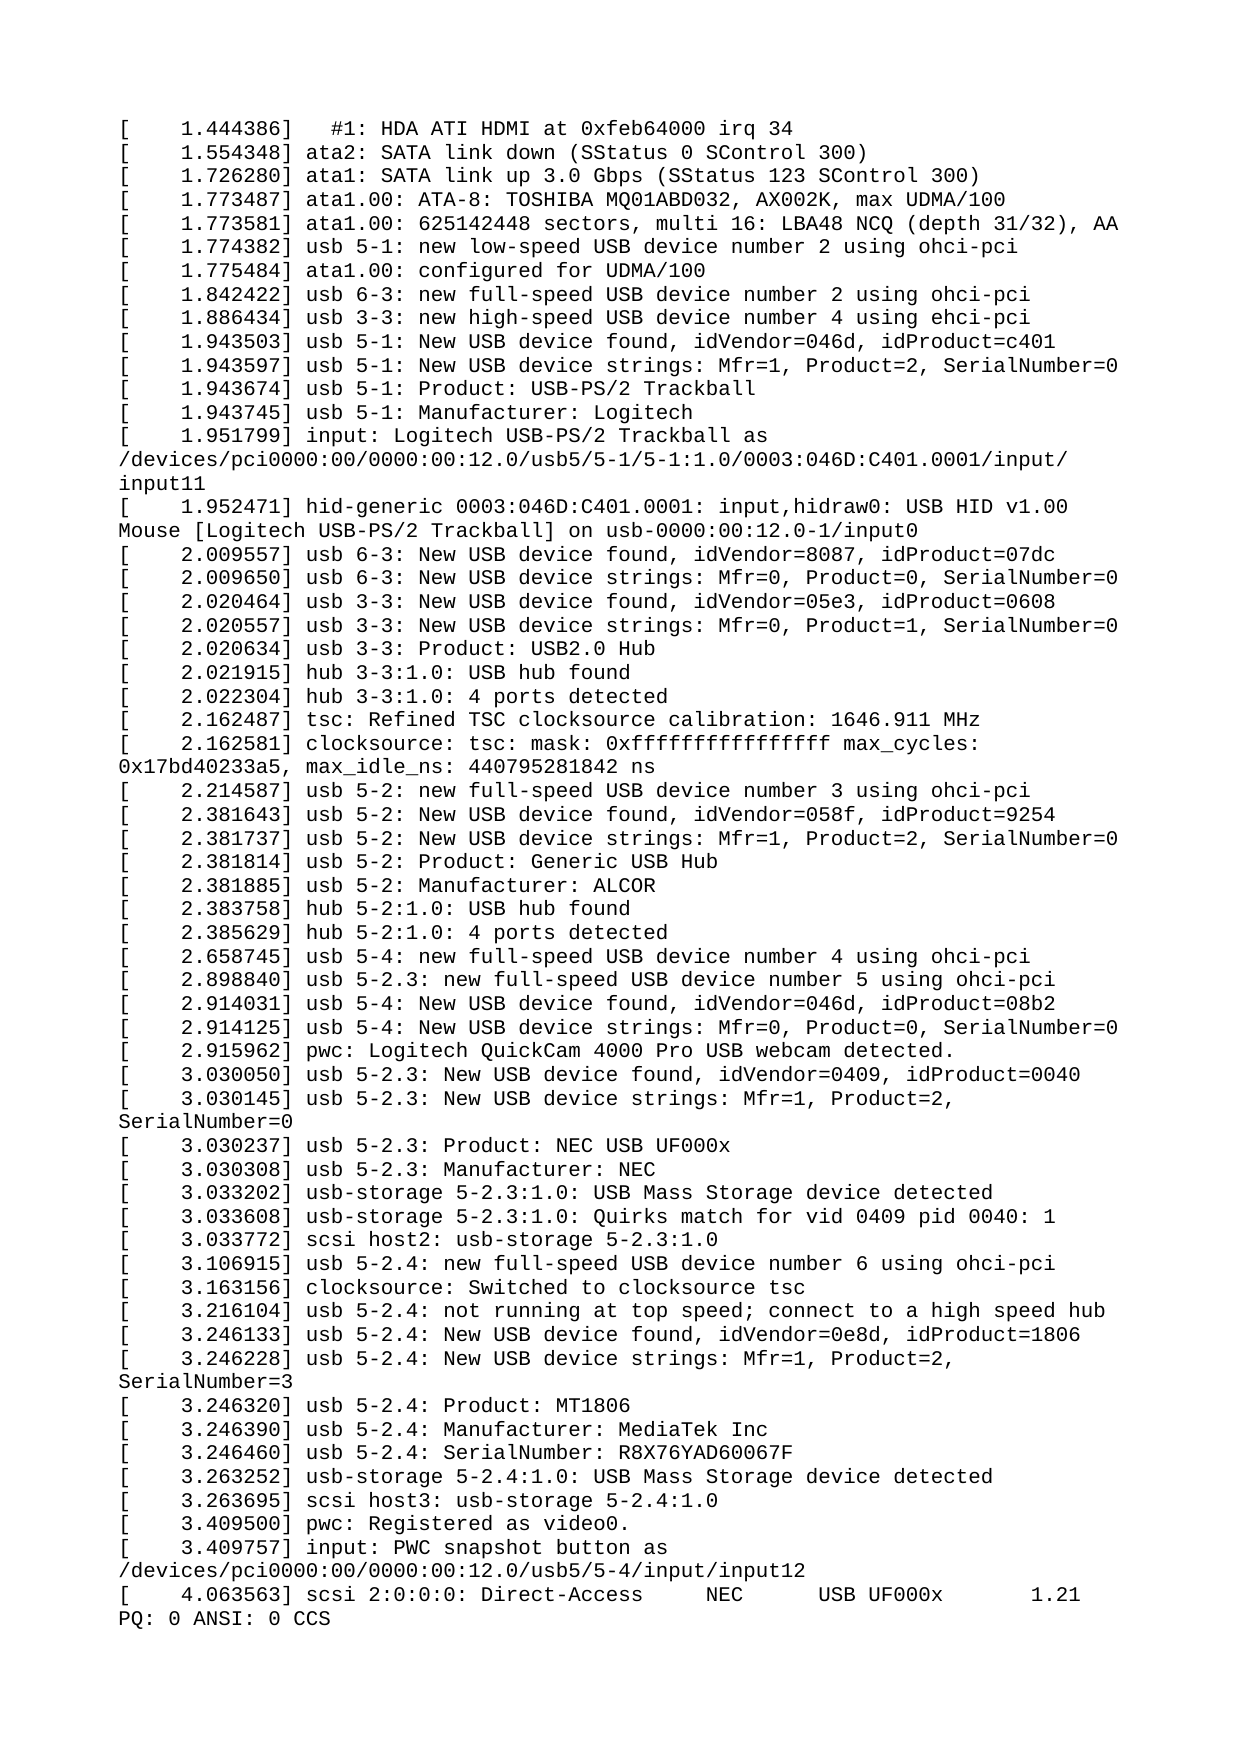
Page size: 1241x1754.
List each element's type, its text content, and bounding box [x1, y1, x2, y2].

text [ 1.774382] usb 5-1: new low-speed USB device number 2 using ohci-pci [118, 236, 1122, 260]
text [ 2.162487] tsc: Refined TSC clocksource calibration: 1646.911 MHz [118, 709, 1122, 733]
text [ 2.381737] usb 5-2: New USB device strings: Mfr=1, Product=2, SerialNumber=0 [118, 827, 1122, 851]
text [ 2.914125] usb 5-4: New USB device strings: Mfr=0, Product=0, SerialNumber=0 [118, 1017, 1122, 1040]
text [ 2.898840] usb 5-2.3: new full-speed USB device number 5 using ohci-pci [118, 969, 1122, 993]
text [ 2.658745] usb 5-4: new full-speed USB device number 4 using ohci-pci [118, 946, 1122, 969]
text [ 2.162581] clocksource: tsc: mask: 0xffffffffffffffff max_cycles: 0x17bd40233a5, max_idle_ns: 440795281842 ns [118, 733, 1122, 780]
text [ 2.914031] usb 5-4: New USB device found, idVendor=046d, idProduct=08b2 [118, 993, 1122, 1017]
text [ 3.246228] usb 5-2.4: New USB device strings: Mfr=1, Product=2, SerialNumber=3 [118, 1348, 1122, 1395]
text [ 2.020634] usb 3-3: Product: USB2.0 Hub [118, 638, 1122, 662]
text [ 3.409757] input: PWC snapshot button as /devices/pci0000:00/0000:00:12.0/usb5/5-4/input/input12 [118, 1537, 1122, 1584]
text [ 3.030145] usb 5-2.3: New USB device strings: Mfr=1, Product=2, SerialNumber=0 [118, 1088, 1122, 1135]
text [ 2.020464] usb 3-3: New USB device found, idVendor=05e3, idProduct=0608 [118, 591, 1122, 615]
text [ 1.943503] usb 5-1: New USB device found, idVendor=046d, idProduct=c401 [118, 331, 1122, 354]
text [ 3.106915] usb 5-2.4: new full-speed USB device number 6 using ohci-pci [118, 1253, 1122, 1277]
text [ 2.381814] usb 5-2: Product: Generic USB Hub [118, 851, 1122, 875]
text [ 2.381885] usb 5-2: Manufacturer: ALCOR [118, 875, 1122, 898]
text [ 1.726280] ata1: SATA link up 3.0 Gbps (SStatus 123 SControl 300) [118, 165, 1122, 189]
text [ 1.943745] usb 5-1: Manufacturer: Logitech [118, 402, 1122, 426]
text [ 3.030050] usb 5-2.3: New USB device found, idVendor=0409, idProduct=0040 [118, 1064, 1122, 1088]
text [ 3.033772] scsi host2: usb-storage 5-2.3:1.0 [118, 1229, 1122, 1253]
text [ 2.915962] pwc: Logitech QuickCam 4000 Pro USB webcam detected. [118, 1040, 1122, 1064]
text [ 3.246390] usb 5-2.4: Manufacturer: MediaTek Inc [118, 1419, 1122, 1442]
text [ 3.263252] usb-storage 5-2.4:1.0: USB Mass Storage device detected [118, 1466, 1122, 1489]
text [ 3.246320] usb 5-2.4: Product: MT1806 [118, 1395, 1122, 1419]
text [ 1.554348] ata2: SATA link down (SStatus 0 SControl 300) [118, 142, 1122, 165]
text [ 2.020557] usb 3-3: New USB device strings: Mfr=0, Product=1, SerialNumber=0 [118, 615, 1122, 638]
text [ 1.886434] usb 3-3: new high-speed USB device number 4 using ehci-pci [118, 307, 1122, 331]
text [ 3.246133] usb 5-2.4: New USB device found, idVendor=0e8d, idProduct=1806 [118, 1324, 1122, 1348]
text [ 2.385629] hub 5-2:1.0: 4 ports detected [118, 922, 1122, 946]
text [ 1.775484] ata1.00: configured for UDMA/100 [118, 260, 1122, 284]
text [ 2.214587] usb 5-2: new full-speed USB device number 3 using ohci-pci [118, 780, 1122, 804]
text [ 1.952471] hid-generic 0003:046D:C401.0001: input,hidraw0: USB HID v1.00 Mouse [Logitech USB-PS/2 Trackball] on usb-0000:00:12.0-1/input0 [118, 496, 1122, 544]
text [ 2.009557] usb 6-3: New USB device found, idVendor=8087, idProduct=07dc [118, 544, 1122, 567]
text [ 1.773581] ata1.00: 625142448 sectors, multi 16: LBA48 NCQ (depth 31/32), AA [118, 213, 1122, 236]
text [ 2.381643] usb 5-2: New USB device found, idVendor=058f, idProduct=9254 [118, 804, 1122, 827]
text [ 3.033608] usb-storage 5-2.3:1.0: Quirks match for vid 0409 pid 0040: 1 [118, 1206, 1122, 1229]
text [ 1.943597] usb 5-1: New USB device strings: Mfr=1, Product=2, SerialNumber=0 [118, 354, 1122, 378]
text [ 2.021915] hub 3-3:1.0: USB hub found [118, 662, 1122, 686]
text [ 3.216104] usb 5-2.4: not running at top speed; connect to a high speed hub [118, 1300, 1122, 1324]
text [ 1.444386] #1: HDA ATI HDMI at 0xfeb64000 irq 34 [118, 118, 1122, 142]
text [ 1.951799] input: Logitech USB-PS/2 Trackball as /devices/pci0000:00/0000:00:12.0/usb5/5-1/5-1:1.0/0003:046D:C401.0001/input/input11 [118, 426, 1122, 496]
text [ 3.246460] usb 5-2.4: SerialNumber: R8X76YAD60067F [118, 1442, 1122, 1466]
text [ 2.022304] hub 3-3:1.0: 4 ports detected [118, 686, 1122, 709]
text [ 3.030308] usb 5-2.3: Manufacturer: NEC [118, 1158, 1122, 1182]
text [ 1.773487] ata1.00: ATA-8: TOSHIBA MQ01ABD032, AX002K, max UDMA/100 [118, 189, 1122, 213]
text [ 2.383758] hub 5-2:1.0: USB hub found [118, 898, 1122, 922]
text [ 2.009650] usb 6-3: New USB device strings: Mfr=0, Product=0, SerialNumber=0 [118, 567, 1122, 591]
text [ 3.409500] pwc: Registered as video0. [118, 1513, 1122, 1537]
text [ 3.163156] clocksource: Switched to clocksource tsc [118, 1277, 1122, 1300]
text [ 4.063563] scsi 2:0:0:0: Direct-Access NEC USB UF000x 1.21 PQ: 0 ANSI: 0 CCS [118, 1584, 1122, 1631]
text [ 1.943674] usb 5-1: Product: USB-PS/2 Trackball [118, 378, 1122, 402]
text [ 3.033202] usb-storage 5-2.3:1.0: USB Mass Storage device detected [118, 1182, 1122, 1206]
text [ 3.263695] scsi host3: usb-storage 5-2.4:1.0 [118, 1489, 1122, 1513]
text [ 3.030237] usb 5-2.3: Product: NEC USB UF000x [118, 1135, 1122, 1158]
text [ 1.842422] usb 6-3: new full-speed USB device number 2 using ohci-pci [118, 284, 1122, 307]
